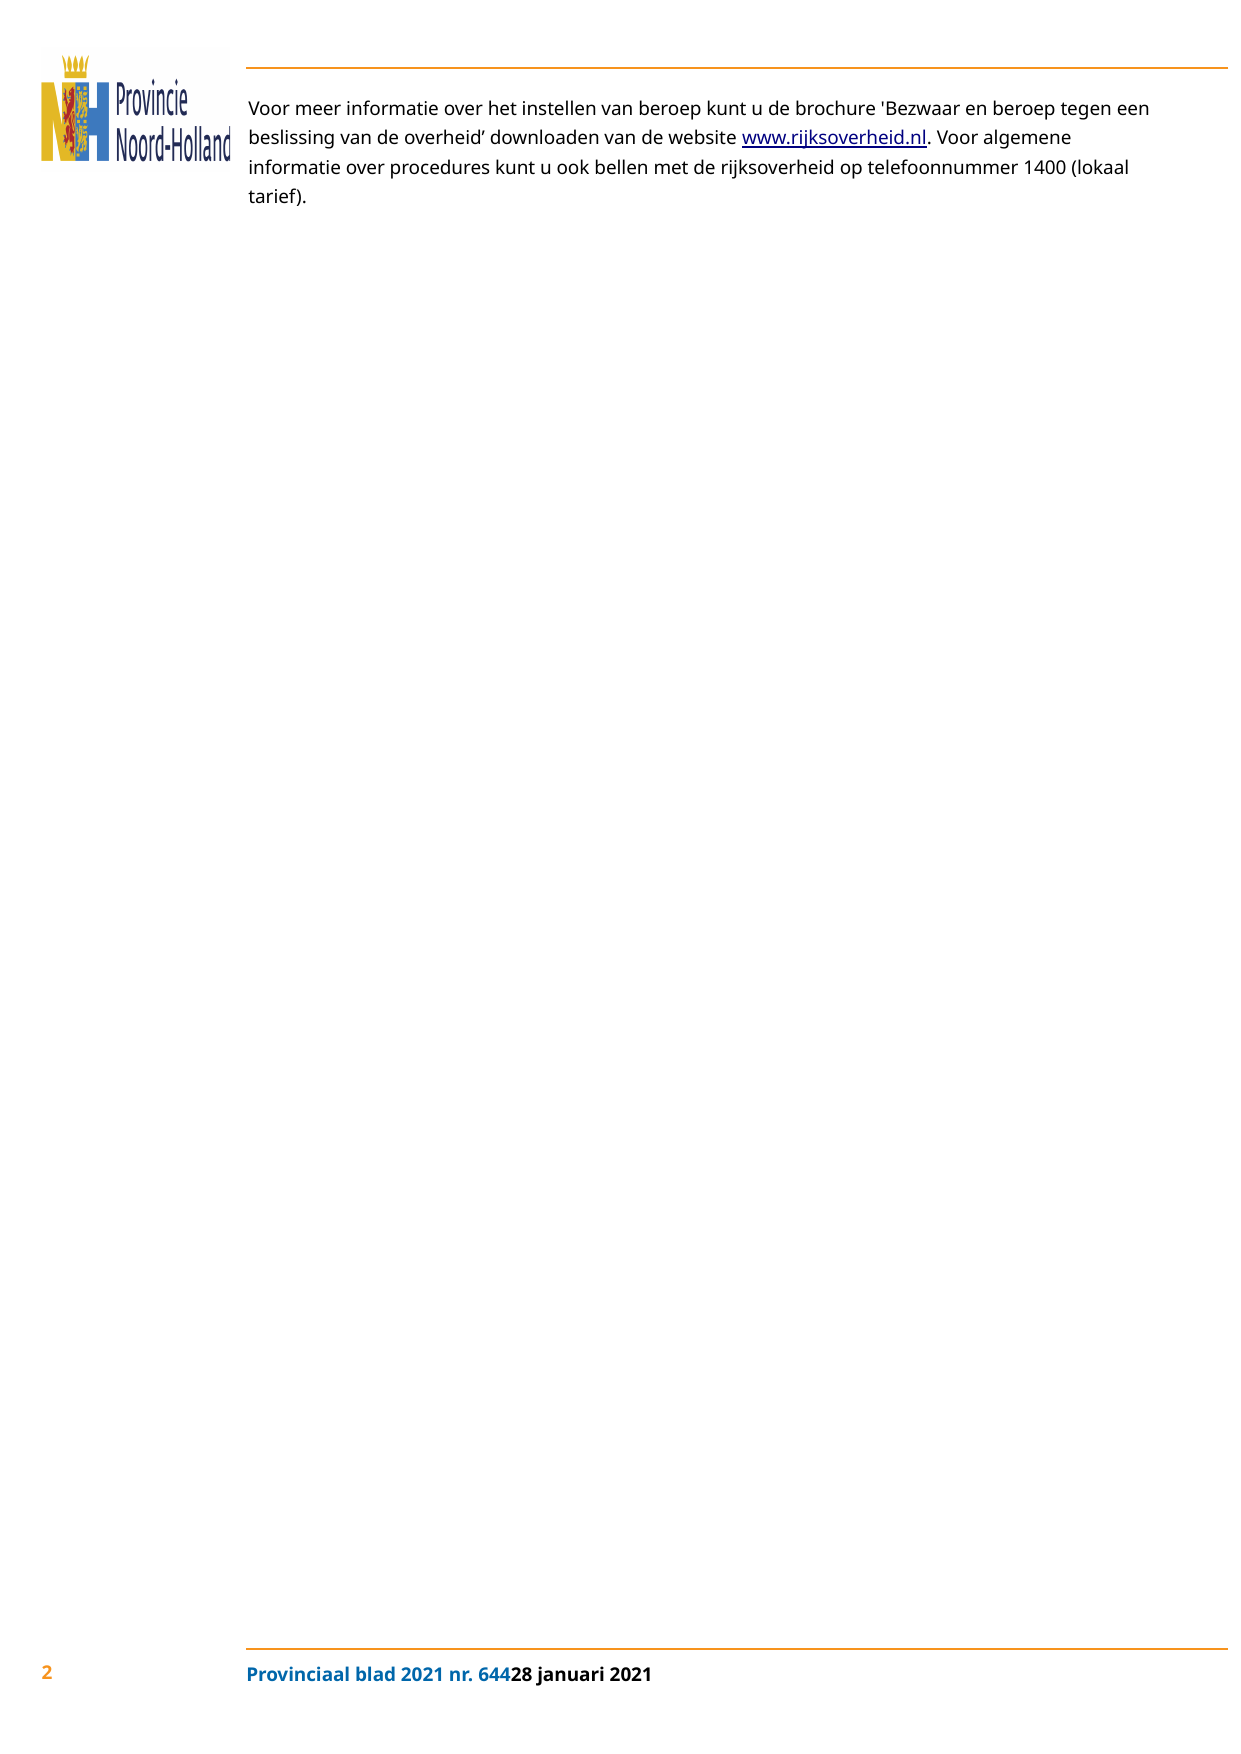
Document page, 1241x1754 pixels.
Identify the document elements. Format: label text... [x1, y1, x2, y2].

picture [41, 47, 231, 172]
text Voor meer informatie over het instellen van beroep kunt u de brochure 'Bezwaar en beroep tegen een beslissing van de overheid’ downloaden van de website www.rijksoverheid.nl. Voor algemene informatie over procedures kunt u ook bellen met de rijksoverheid op telefoonnummer 1400 (lokaal tarief). [248, 95, 1152, 209]
